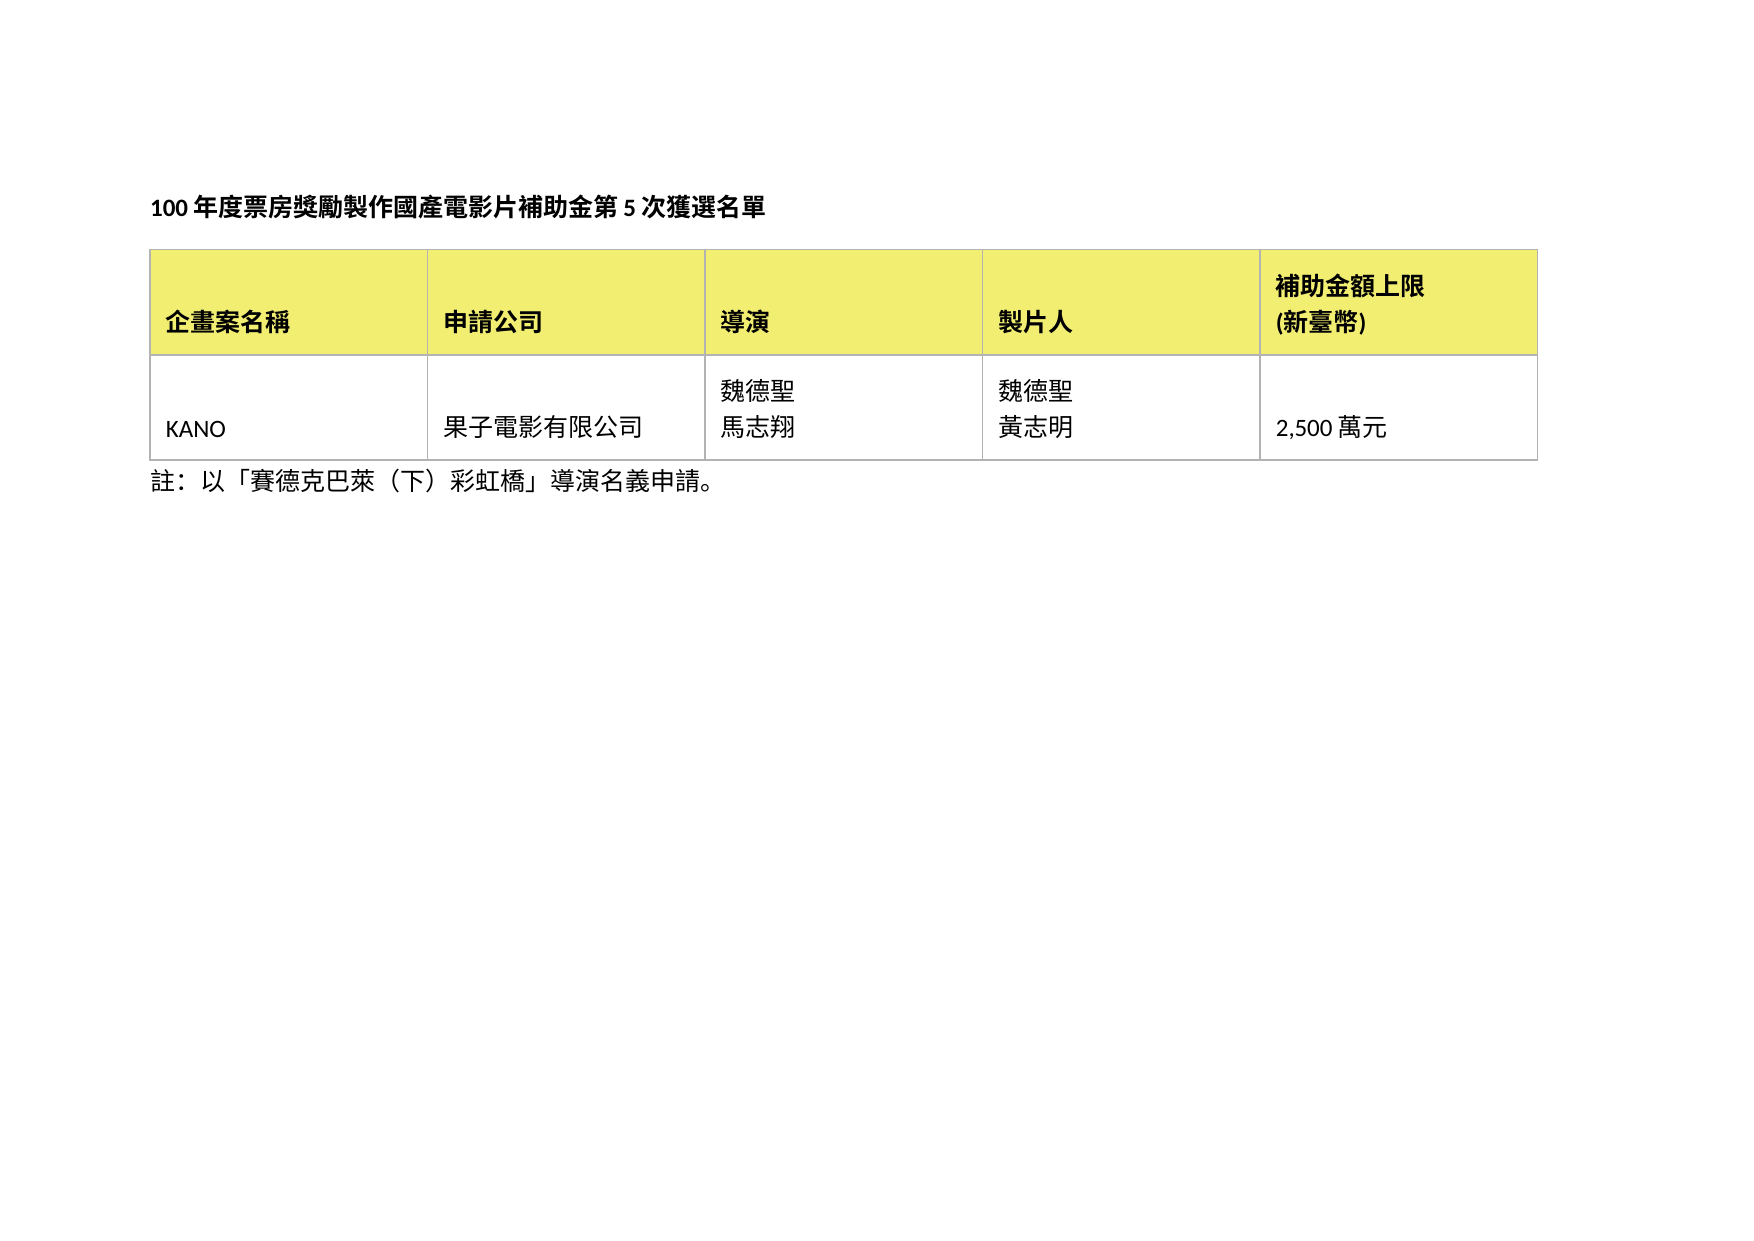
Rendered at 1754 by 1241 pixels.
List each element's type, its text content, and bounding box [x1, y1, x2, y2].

table_header 製片人 [983, 250, 1259, 354]
table_cell 魏德聖 黃志明 [983, 356, 1259, 459]
text 註：以「賽德克巴萊（下）彩虹橋」導演名義申請。 [150, 461, 1604, 497]
table_cell 2,500萬元 [1261, 356, 1537, 459]
table_header 申請公司 [428, 250, 704, 354]
table_header 導演 [706, 250, 982, 354]
table_header 補助金額上限 (新臺幣) [1261, 250, 1537, 354]
table_header 企畫案名稱 [151, 250, 427, 354]
table_cell KANO [151, 356, 427, 459]
text 100年度票房獎勵製作國產電影片補助金第5次獲選名單 [150, 187, 1604, 224]
table_cell 魏德聖 馬志翔 [706, 356, 982, 459]
table_cell 果子電影有限公司 [428, 356, 704, 459]
